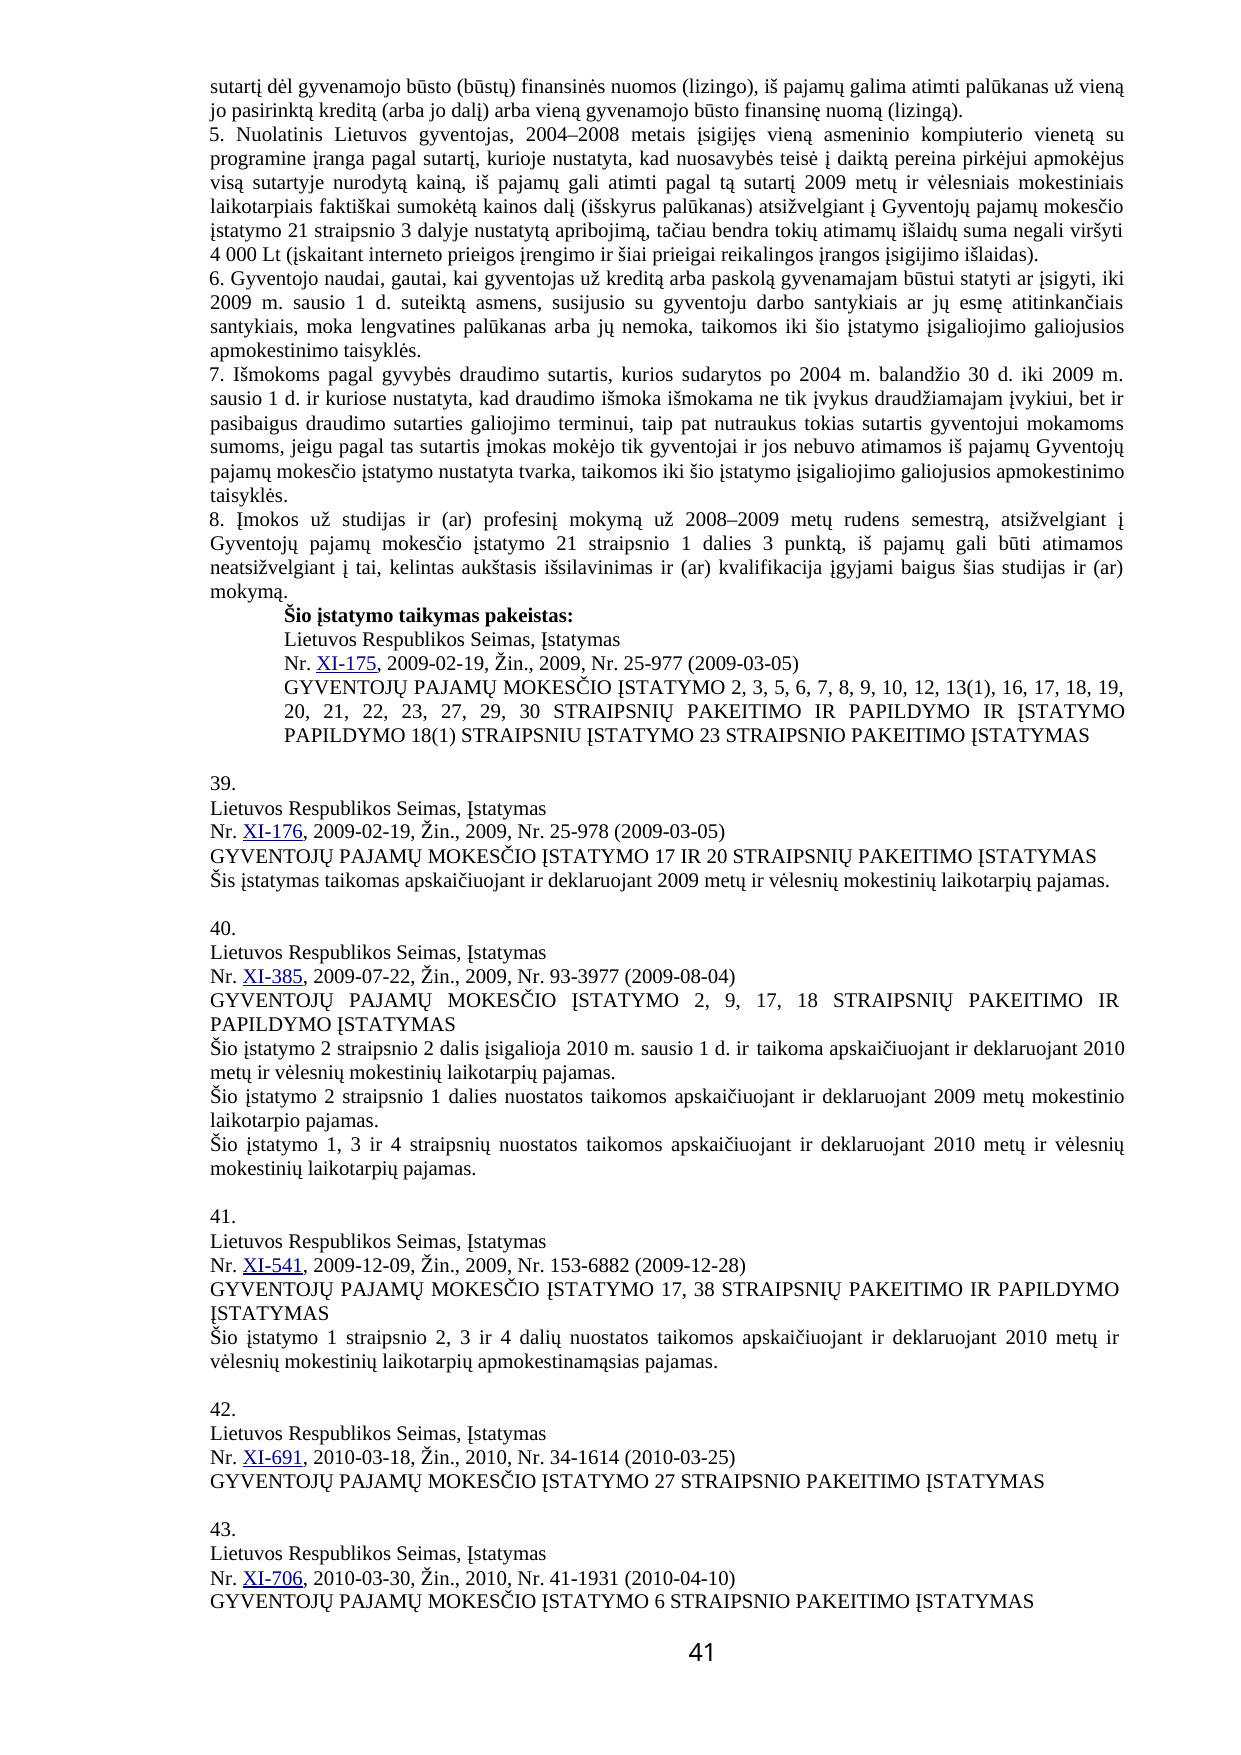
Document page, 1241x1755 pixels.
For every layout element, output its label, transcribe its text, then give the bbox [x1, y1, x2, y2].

text Lietuvos Respublikos Seimas, Įstatymas [210, 1228, 1120, 1253]
text 6. Gyventojo naudai, gautai, kai gyventojas už kreditą arba paskolą gyvenamajam būstui statyti ar įsigyti, iki 2009 m. sausio 1 d. suteiktą asmens, susijusio su gyventoju darbo santykiais ar jų esmę atitinkančiais santykiais, moka lengvatines palūkanas arba jų nemoka, taikomos iki šio įstatymo įsigaliojimo galiojusios apmokestinimo taisyklės. [209, 266, 1126, 362]
text 43. [210, 1517, 1120, 1541]
text Šio įstatymo 1, 3 ir 4 straipsnių nuostatos taikomos apskaičiuojant ir deklaruojant 2010 metų ir vėlesnių mokestinių laikotarpių pajamas. [210, 1132, 1126, 1180]
text GYVENTOJŲ PAJAMŲ MOKESČIO ĮSTATYMO 27 STRAIPSNIO PAKEITIMO ĮSTATYMAS [210, 1469, 1120, 1493]
text Šis įstatymas taikomas apskaičiuojant ir deklaruojant 2009 metų ir vėlesnių mokestinių laikotarpių pajamas. [210, 868, 1126, 892]
text 42. [210, 1397, 1120, 1421]
text GYVENTOJŲ PAJAMŲ MOKESČIO ĮSTATYMO 2, 9, 17, 18 STRAIPSNIŲ PAKEITIMO IR PAPILDYMO ĮSTATYMAS [210, 988, 1120, 1036]
text 5. Nuolatinis Lietuvos gyventojas, 2004–2008 metais įsigijęs vieną asmeninio kompiuterio vienetą su programine įranga pagal sutartį, kurioje nustatyta, kad nuosavybės teisė į daiktą pereina pirkėjui apmokėjus visą sutartyje nurodytą kainą, iš pajamų gali atimti pagal tą sutartį 2009 metų ir vėlesniais mokestiniais laikotarpiais faktiškai sumokėtą kainos dalį (išskyrus palūkanas) atsižvelgiant į Gyventojų pajamų mokesčio įstatymo 21 straipsnio 3 dalyje nustatytą apribojimą, tačiau bendra tokių atimamų išlaidų suma negali viršyti 4 000 Lt (įskaitant interneto prieigos įrengimo ir šiai prieigai reikalingos įrangos įsigijimo išlaidas). [209, 122, 1126, 266]
text Nr. XI-176, 2009-02-19, Žin., 2009, Nr. 25-978 (2009-03-05) [210, 819, 1126, 843]
text Šio įstatymo 2 straipsnio 1 dalies nuostatos taikomos apskaičiuojant ir deklaruojant 2009 metų mokestinio laikotarpio pajamas. [210, 1084, 1126, 1132]
text Nr. XI-541, 2009-12-09, Žin., 2009, Nr. 153-6882 (2009-12-28) [210, 1253, 1120, 1277]
text Šio įstatymo 1 straipsnio 2, 3 ir 4 dalių nuostatos taikomos apskaičiuojant ir deklaruojant 2010 metų ir vėlesnių mokestinių laikotarpių apmokestinamąsias pajamas. [210, 1325, 1120, 1373]
text Šio įstatymo 2 straipsnio 2 dalis įsigalioja 2010 m. sausio 1 d. ir taikoma apskaičiuojant ir deklaruojant 2010 metų ir vėlesnių mokestinių laikotarpių pajamas. [210, 1036, 1126, 1084]
text sutartį dėl gyvenamojo būsto (būstų) finansinės nuomos (lizingo), iš pajamų galima atimti palūkanas už vieną jo pasirinktą kreditą (arba jo dalį) arba vieną gyvenamojo būsto finansinę nuomą (lizingą). [209, 73, 1126, 122]
text Lietuvos Respublikos Seimas, Įstatymas [210, 1541, 1120, 1565]
text 8. Įmokos už studijas ir (ar) profesinį mokymą už 2008–2009 metų rudens semestrą, atsižvelgiant į Gyventojų pajamų mokesčio įstatymo 21 straipsnio 1 dalies 3 punktą, iš pajamų gali būti atimamos neatsižvelgiant į tai, kelintas aukštasis išsilavinimas ir (ar) kvalifikacija įgyjami baigus šias studijas ir (ar) mokymą. [209, 507, 1126, 603]
text Nr. XI-706, 2010-03-30, Žin., 2010, Nr. 41-1931 (2010-04-10) [210, 1565, 1120, 1589]
text Lietuvos Respublikos Seimas, Įstatymas [210, 1421, 1120, 1445]
text Nr. XI-691, 2010-03-18, Žin., 2010, Nr. 34-1614 (2010-03-25) [210, 1445, 1120, 1469]
text Lietuvos Respublikos Seimas, Įstatymas [210, 627, 1126, 651]
text Lietuvos Respublikos Seimas, Įstatymas [210, 940, 1120, 964]
text 40. [210, 916, 1120, 940]
text 41. [210, 1204, 1120, 1228]
text Šio įstatymo taikymas pakeistas: [210, 603, 1126, 627]
text 39. [210, 771, 1126, 795]
text GYVENTOJŲ PAJAMŲ MOKESČIO ĮSTATYMO 2, 3, 5, 6, 7, 8, 9, 10, 12, 13(1), 16, 17, 18, 19, 20, 21, 22, 23, 27, 29, 30 STRAIPSNIŲ PAKEITIMO IR PAPILDYMO IR ĮSTATYMO PAPILDYMO 18(1) STRAIPSNIU ĮSTATYMO 23 STRAIPSNIO PAKEITIMO ĮSTATYMAS [284, 675, 1126, 747]
text GYVENTOJŲ PAJAMŲ MOKESČIO ĮSTATYMO 17, 38 STRAIPSNIŲ PAKEITIMO IR PAPILDYMO ĮSTATYMAS [210, 1277, 1120, 1325]
text GYVENTOJŲ PAJAMŲ MOKESČIO ĮSTATYMO 6 STRAIPSNIO PAKEITIMO ĮSTATYMAS [210, 1589, 1120, 1613]
text Nr. XI-175, 2009-02-19, Žin., 2009, Nr. 25-977 (2009-03-05) [210, 651, 1126, 675]
text Nr. XI-385, 2009-07-22, Žin., 2009, Nr. 93-3977 (2009-08-04) [210, 964, 1120, 988]
text 7. Išmokoms pagal gyvybės draudimo sutartis, kurios sudarytos po 2004 m. balandžio 30 d. iki 2009 m. sausio 1 d. ir kuriose nustatyta, kad draudimo išmoka išmokama ne tik įvykus draudžiamajam įvykiui, bet ir pasibaigus draudimo sutarties galiojimo terminui, taip pat nutraukus tokias sutartis gyventojui mokamoms sumoms, jeigu pagal tas sutartis įmokas mokėjo tik gyventojai ir jos nebuvo atimamos iš pajamų Gyventojų pajamų mokesčio įstatymo nustatyta tvarka, taikomos iki šio įstatymo įsigaliojimo galiojusios apmokestinimo taisyklės. [209, 362, 1126, 507]
text GYVENTOJŲ PAJAMŲ MOKESČIO ĮSTATYMO 17 IR 20 STRAIPSNIŲ PAKEITIMO ĮSTATYMAS [210, 843, 1126, 868]
text Lietuvos Respublikos Seimas, Įstatymas [210, 795, 1126, 819]
